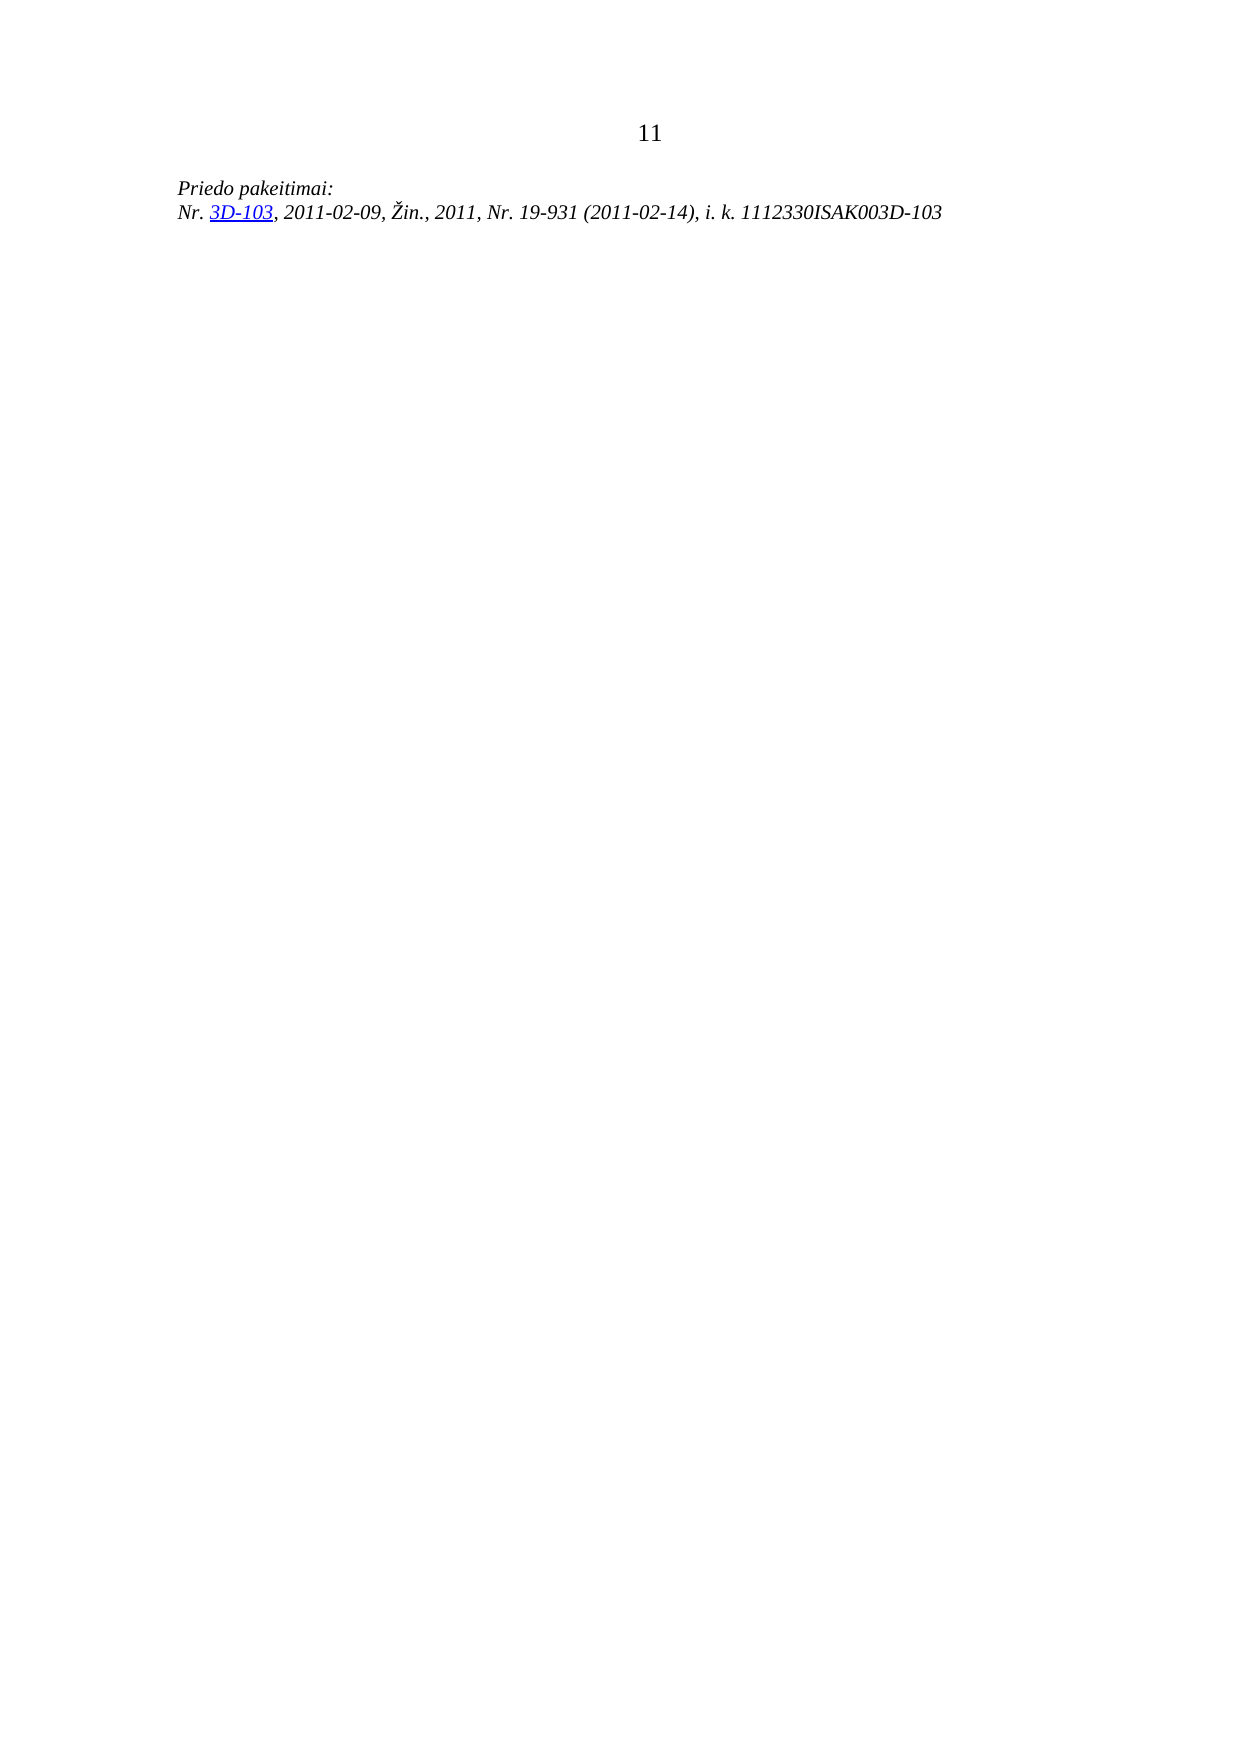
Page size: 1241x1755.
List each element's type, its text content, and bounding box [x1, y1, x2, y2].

text Nr. 3D-103, 2011-02-09, Žin., 2011, Nr. 19-931 (2011-02-14), i. k. 1112330ISAK003D-103 [177, 200, 1122, 224]
text Priedo pakeitimai: [177, 176, 1122, 200]
